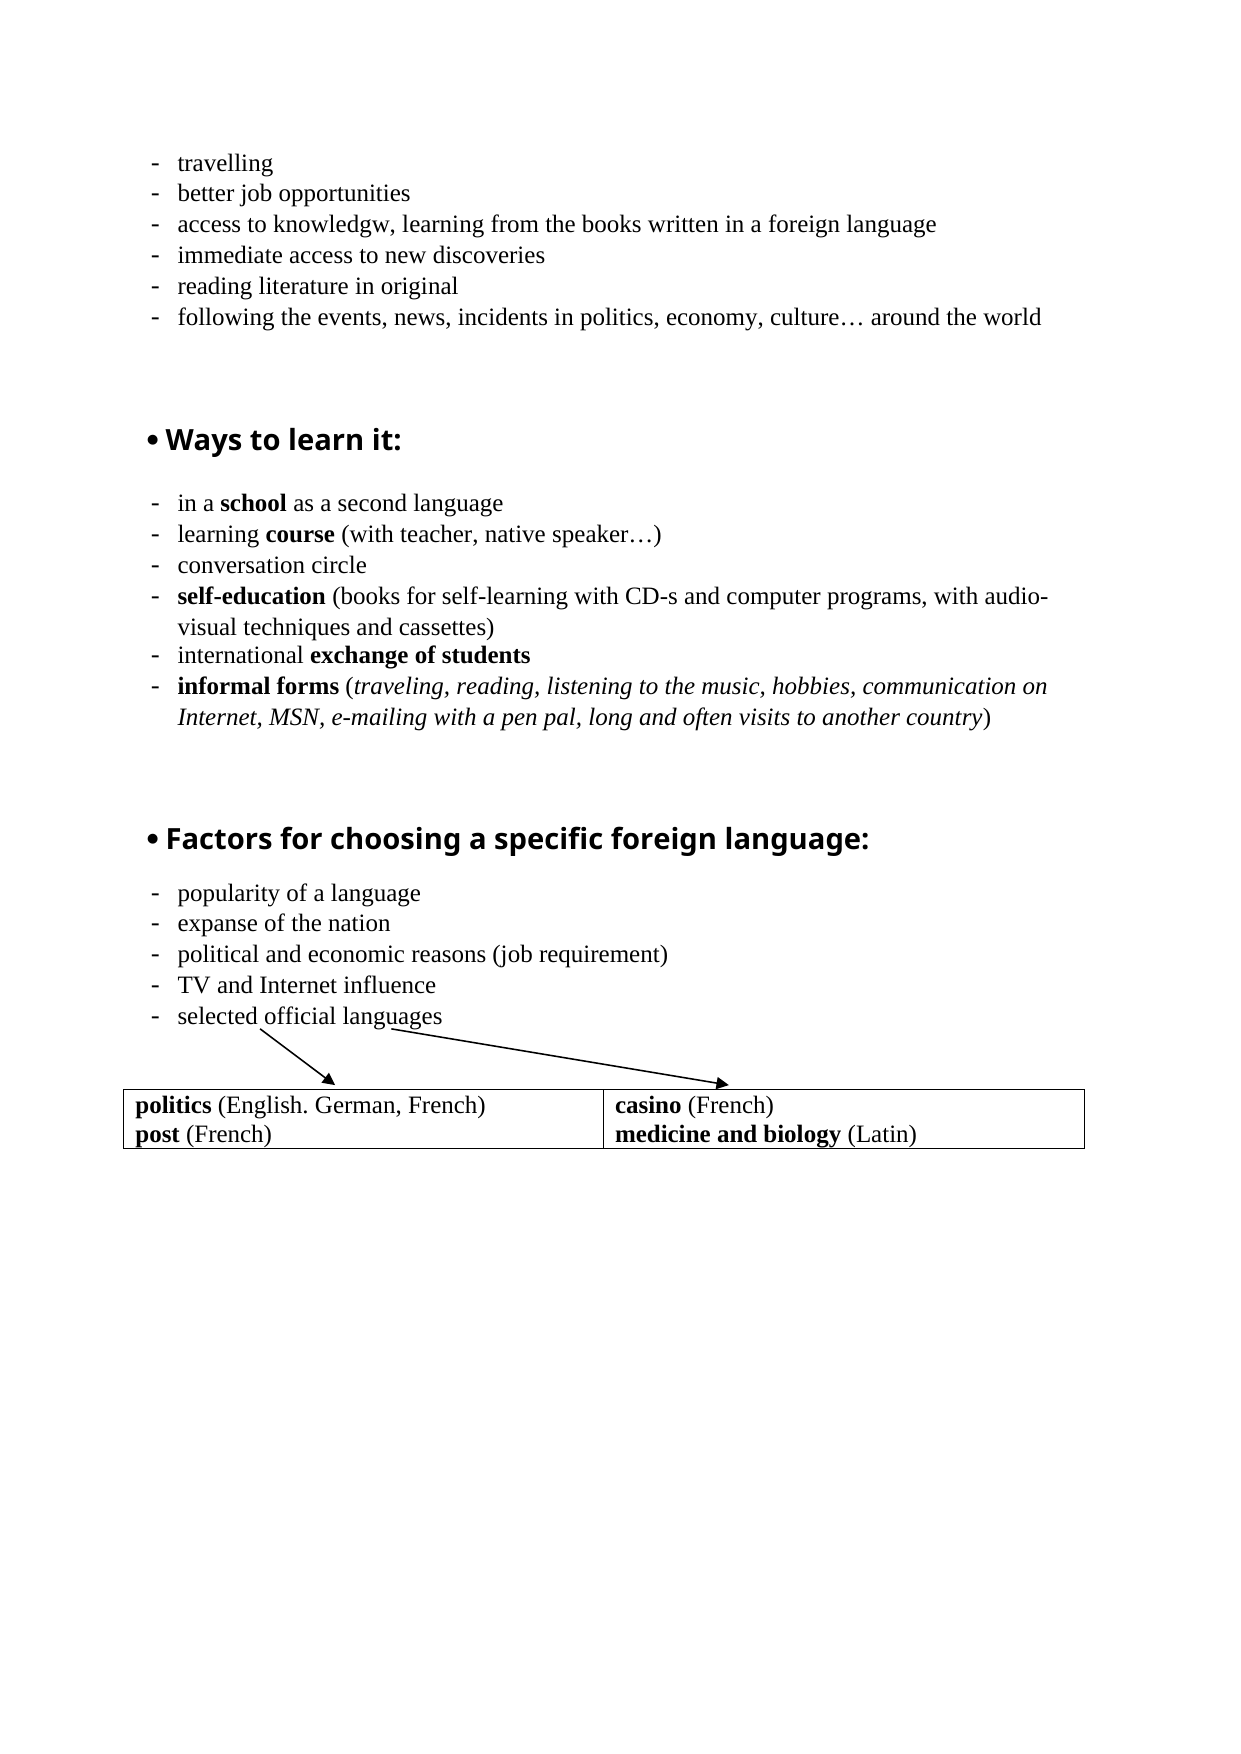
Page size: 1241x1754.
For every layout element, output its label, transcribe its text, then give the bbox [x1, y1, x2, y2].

list better job opportunities [148, 178, 1093, 209]
list Factors for choosing a specific foreign language: [148, 818, 1093, 858]
list immediate access to new discoveries [148, 240, 1093, 271]
list learning course (with teacher, native speaker…) [148, 519, 1093, 550]
table_header casino (French) medicine and biology (Latin) [604, 1090, 1084, 1148]
list TV and Internet influence [148, 970, 1093, 1001]
list conversation circle [148, 550, 1093, 581]
list travelling [148, 148, 1093, 178]
list reading literature in original [148, 271, 1093, 302]
list in a school as a second language [148, 488, 1093, 519]
list selected official languages [148, 1001, 1093, 1032]
list access to knowledgw, learning from the books written in a foreign language [148, 209, 1093, 240]
table_header politics (English. German, French) post (French) [124, 1090, 603, 1148]
list international exchange of students [148, 641, 1093, 671]
list popularity of a language [148, 878, 1093, 908]
list political and economic reasons (job requirement) [148, 939, 1093, 970]
list Ways to learn it: [148, 420, 1093, 459]
list following the events, news, incidents in politics, economy, culture… around the world [148, 302, 1093, 333]
list self-education (books for self-learning with CD-s and computer programs, with audio-visual techniques and cassettes) [148, 581, 1093, 641]
list informal forms (traveling, reading, listening to the music, hobbies, communication on Internet, MSN, e-mailing with a pen pal, long and often visits to another country) [148, 671, 1093, 731]
list expanse of the nation [148, 908, 1093, 939]
